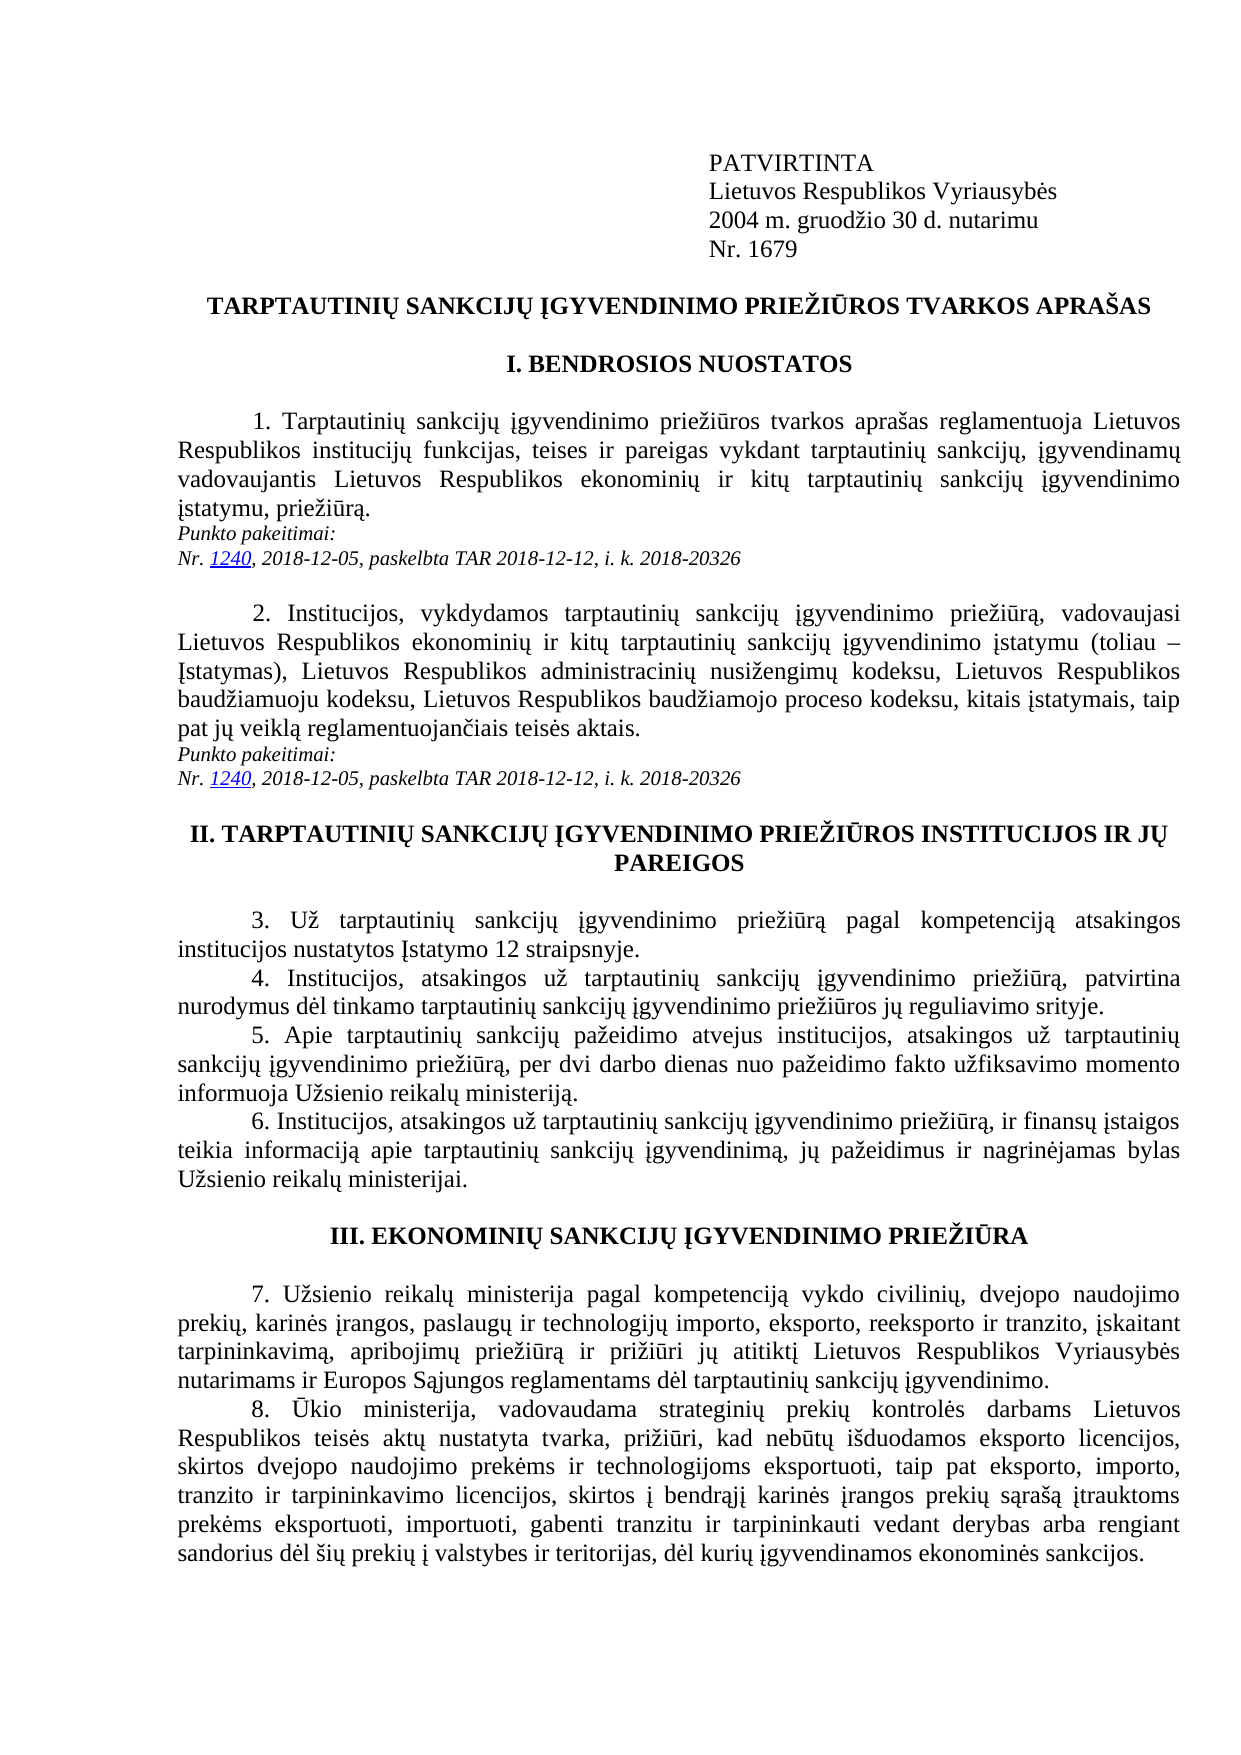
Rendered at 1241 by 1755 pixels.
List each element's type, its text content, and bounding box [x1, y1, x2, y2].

text I. BENDROSIOS NUOSTATOS [177, 349, 1181, 378]
text Lietuvos Respublikos Vyriausybės [177, 176, 1181, 205]
text TARPTAUTINIŲ SANKCIJŲ ĮGYVENDINIMO PRIEŽIŪROS TVARKOS APRAŠAS [177, 291, 1181, 320]
text Punkto pakeitimai: [177, 742, 1181, 766]
text PATVIRTINTA [177, 148, 1181, 176]
text III. EKONOMINIŲ SANKCIJŲ ĮGYVENDINIMO PRIEŽIŪRA [177, 1221, 1181, 1250]
text 4. Institucijos, atsakingos už tarptautinių sankcijų įgyvendinimo priežiūrą, patvirtina nurodymus dėl tinkamo tarptautinių sankcijų įgyvendinimo priežiūros jų reguliavimo srityje. [177, 963, 1181, 1020]
text 2004 m. gruodžio 30 d. nutarimu [177, 205, 1181, 234]
text 7. Užsienio reikalų ministerija pagal kompetenciją vykdo civilinių, dvejopo naudojimo prekių, karinės įrangos, paslaugų ir technologijų importo, eksporto, reeksporto ir tranzito, įskaitant tarpininkavimą, apribojimų priežiūrą ir prižiūri jų atitiktį Lietuvos Respublikos Vyriausybės nutarimams ir Europos Sąjungos reglamentams dėl tarptautinių sankcijų įgyvendinimo. [177, 1279, 1181, 1394]
text 5. Apie tarptautinių sankcijų pažeidimo atvejus institucijos, atsakingos už tarptautinių sankcijų įgyvendinimo priežiūrą, per dvi darbo dienas nuo pažeidimo fakto užfiksavimo momento informuoja Užsienio reikalų ministeriją. [177, 1020, 1181, 1106]
text 8. Ūkio ministerija, vadovaudama strateginių prekių kontrolės darbams Lietuvos Respublikos teisės aktų nustatyta tvarka, prižiūri, kad nebūtų išduodamos eksporto licencijos, skirtos dvejopo naudojimo prekėms ir technologijoms eksportuoti, taip pat eksporto, importo, tranzito ir tarpininkavimo licencijos, skirtos į bendrąjį karinės įrangos prekių sąrašą įtrauktoms prekėms eksportuoti, importuoti, gabenti tranzitu ir tarpininkauti vedant derybas arba rengiant sandorius dėl šių prekių į valstybes ir teritorijas, dėl kurių įgyvendinamos ekonominės sankcijos. [177, 1394, 1181, 1566]
text 3. Už tarptautinių sankcijų įgyvendinimo priežiūrą pagal kompetenciją atsakingos institucijos nustatytos Įstatymo 12 straipsnyje. [177, 905, 1181, 963]
text Nr. 1679 [177, 234, 1181, 263]
text Nr. 1240, 2018-12-05, paskelbta TAR 2018-12-12, i. k. 2018-20326 [177, 545, 1181, 569]
text 1. Tarptautinių sankcijų įgyvendinimo priežiūros tvarkos aprašas reglamentuoja Lietuvos Respublikos institucijų funkcijas, teises ir pareigas vykdant tarptautinių sankcijų, įgyvendinamų vadovaujantis Lietuvos Respublikos ekonominių ir kitų tarptautinių sankcijų įgyvendinimo įstatymu, priežiūrą. [177, 406, 1181, 521]
text Punkto pakeitimai: [177, 521, 1181, 545]
text 2. Institucijos, vykdydamos tarptautinių sankcijų įgyvendinimo priežiūrą, vadovaujasi Lietuvos Respublikos ekonominių ir kitų tarptautinių sankcijų įgyvendinimo įstatymu (toliau – Įstatymas), Lietuvos Respublikos administracinių nusižengimų kodeksu, Lietuvos Respublikos baudžiamuoju kodeksu, Lietuvos Respublikos baudžiamojo proceso kodeksu, kitais įstatymais, taip pat jų veiklą reglamentuojančiais teisės aktais. [177, 598, 1181, 742]
text II. TARPTAUTINIŲ SANKCIJŲ ĮGYVENDINIMO PRIEŽIŪROS INSTITUCIJOS IR JŲ PAREIGOS [177, 819, 1181, 876]
text 6. Institucijos, atsakingos už tarptautinių sankcijų įgyvendinimo priežiūrą, ir finansų įstaigos teikia informaciją apie tarptautinių sankcijų įgyvendinimą, jų pažeidimus ir nagrinėjamas bylas Užsienio reikalų ministerijai. [177, 1106, 1181, 1193]
text Nr. 1240, 2018-12-05, paskelbta TAR 2018-12-12, i. k. 2018-20326 [177, 766, 1181, 790]
